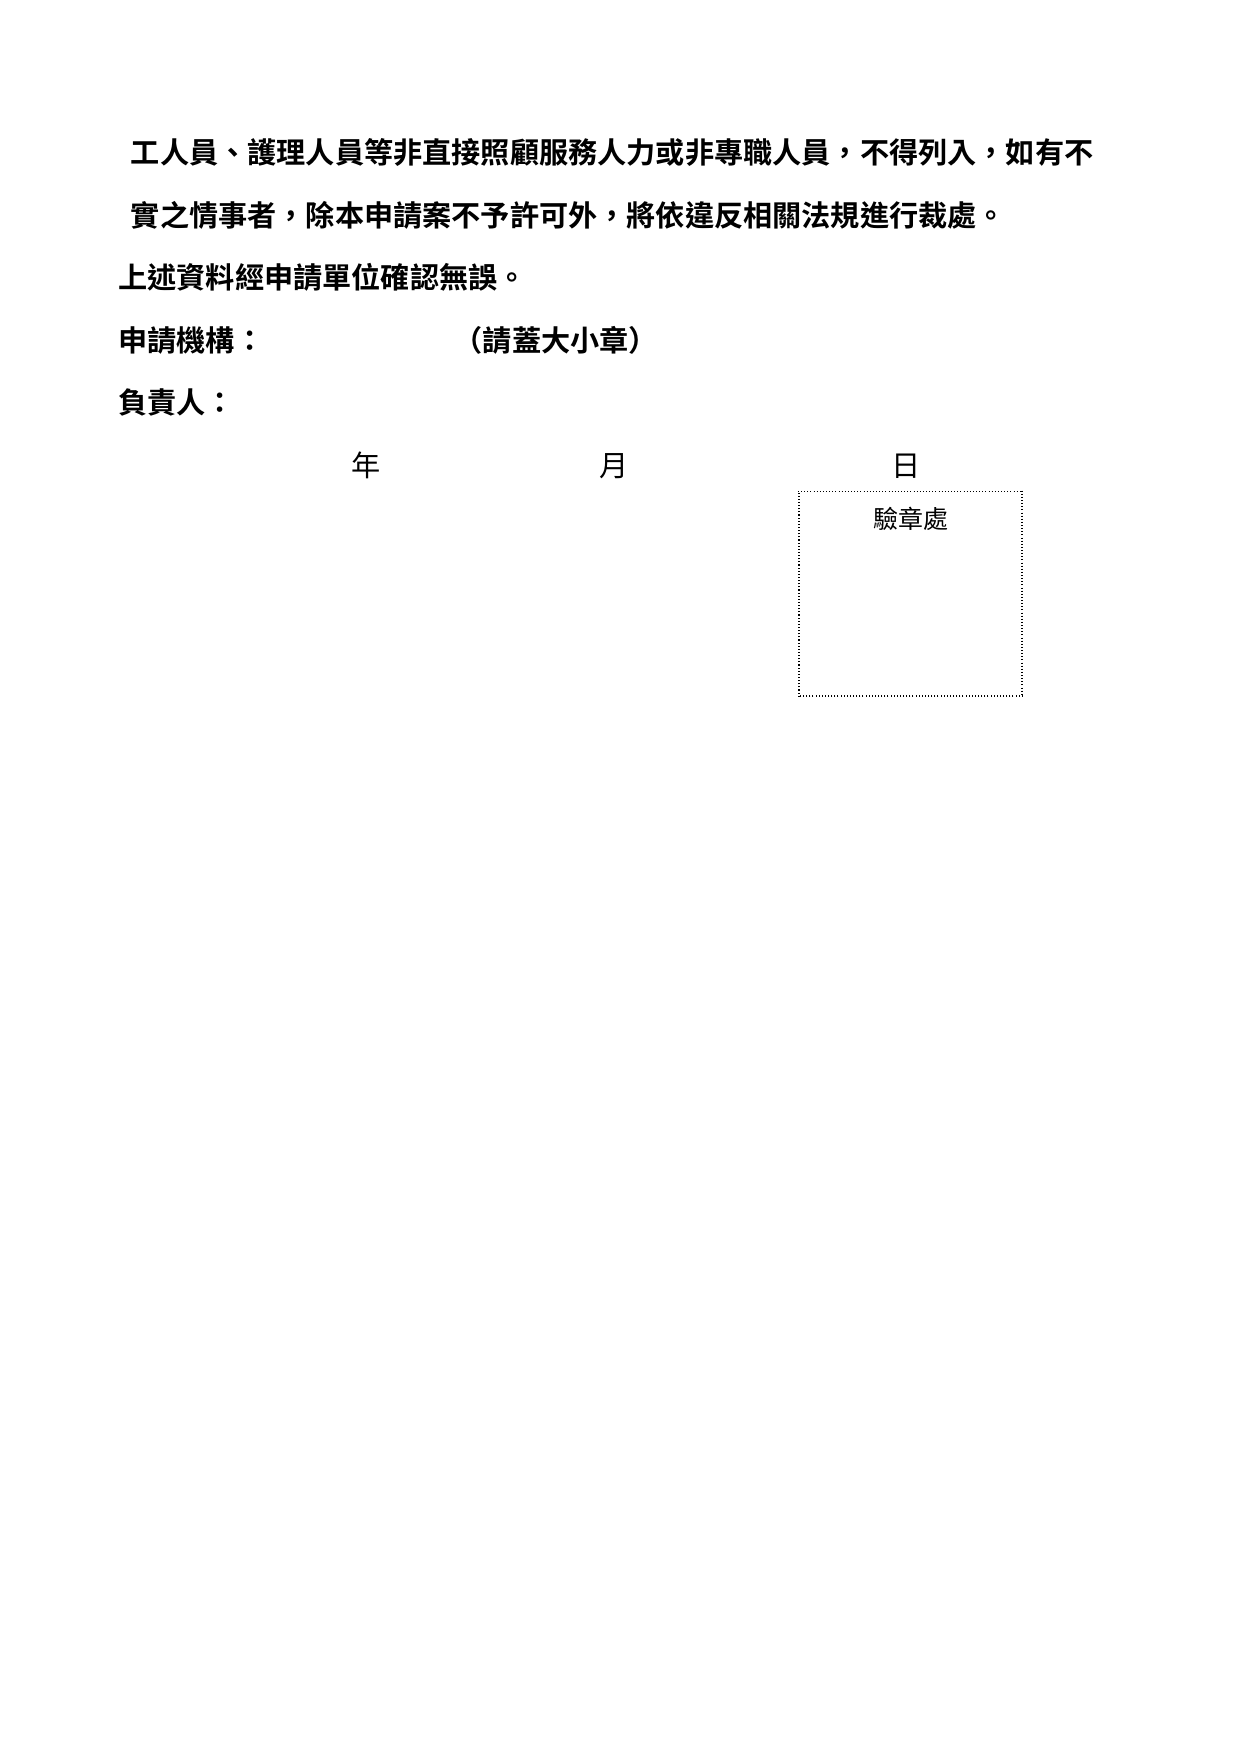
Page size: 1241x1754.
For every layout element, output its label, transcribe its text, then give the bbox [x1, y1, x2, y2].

text 上述資料經申請單位確認無誤。 [118, 234, 1122, 297]
text 申請機構： （請蓋大小章） [118, 297, 1122, 359]
text 負責人： [118, 359, 1122, 422]
text 工人員、護理人員等非直接照顧服務人力或非專職人員，不得列入，如有不實之情事者，除本申請案不予許可外，將依違反相關法規進行裁處。 [131, 109, 1122, 234]
text 年 月 日 [118, 422, 1122, 484]
text 驗章處 [814, 500, 1006, 536]
